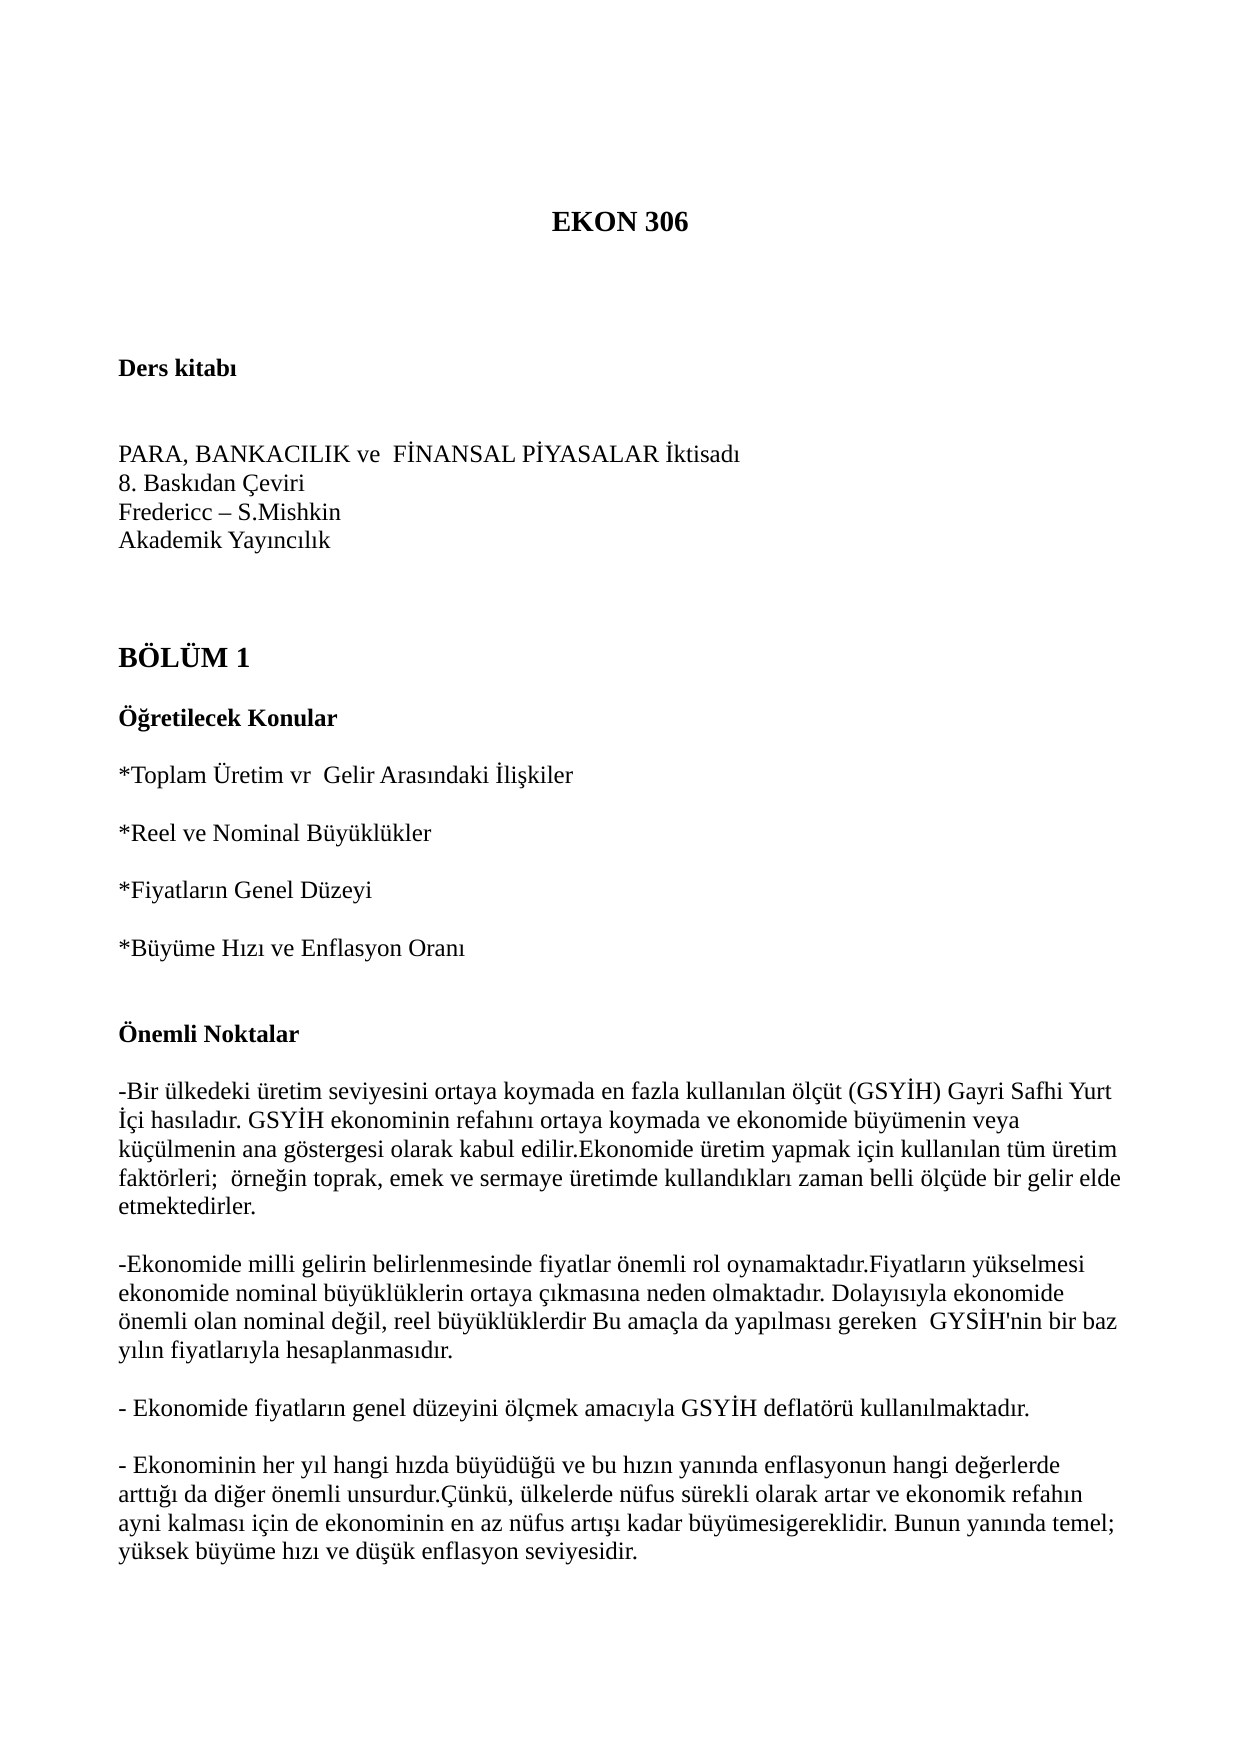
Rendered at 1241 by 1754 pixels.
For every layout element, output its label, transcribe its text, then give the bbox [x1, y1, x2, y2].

text -Bir ülkedeki üretim seviyesini ortaya koymada en fazla kullanılan ölçüt (GSYİH) Gayri Safhi Yurt İçi hasıladır. GSYİH ekonominin refahını ortaya koymada ve ekonomide büyümenin veya küçülmenin ana göstergesi olarak kabul edilir.Ekonomide üretim yapmak için kullanılan tüm üretim faktörleri; örneğin toprak, emek ve sermaye üretimde kullandıkları zaman belli ölçüde bir gelir elde etmektedirler. [118, 1076, 1122, 1220]
text PARA, BANKACILIK ve FİNANSAL PİYASALAR İktisadı [118, 439, 1122, 468]
text - Ekonominin her yıl hangi hızda büyüdüğü ve bu hızın yanında enflasyonun hangi değerlerde arttığı da diğer önemli unsurdur.Çünkü, ülkelerde nüfus sürekli olarak artar ve ekonomik refahın ayni kalması için de ekonominin en az nüfus artışı kadar büyümesigereklidir. Bunun yanında temel; yüksek büyüme hızı ve düşük enflasyon seviyesidir. [118, 1450, 1122, 1565]
text BÖLÜM 1 [118, 640, 1122, 674]
text -Ekonomide milli gelirin belirlenmesinde fiyatlar önemli rol oynamaktadır.Fiyatların yükselmesi ekonomide nominal büyüklüklerin ortaya çıkmasına neden olmaktadır. Dolayısıyla ekonomide önemli olan nominal değil, reel büyüklüklerdir Bu amaçla da yapılması gereken GYSİH'nin bir baz yılın fiyatlarıyla hesaplanmasıdır. [118, 1249, 1122, 1364]
text *Büyüme Hızı ve Enflasyon Oranı [118, 933, 1122, 961]
text *Toplam Üretim vr Gelir Arasındaki İlişkiler [118, 760, 1122, 789]
text Ders kitabı [118, 353, 1122, 382]
text Öğretilecek Konular [118, 703, 1122, 731]
text EKON 306 [118, 204, 1122, 238]
text Akademik Yayıncılık [118, 525, 1122, 554]
text *Fiyatların Genel Düzeyi [118, 875, 1122, 904]
text *Reel ve Nominal Büyüklükler [118, 818, 1122, 846]
text 8. Baskıdan Çeviri [118, 468, 1122, 497]
text Fredericc – S.Mishkin [118, 497, 1122, 525]
text Önemli Noktalar [118, 1019, 1122, 1048]
text - Ekonomide fiyatların genel düzeyini ölçmek amacıyla GSYİH deflatörü kullanılmaktadır. [118, 1393, 1122, 1421]
